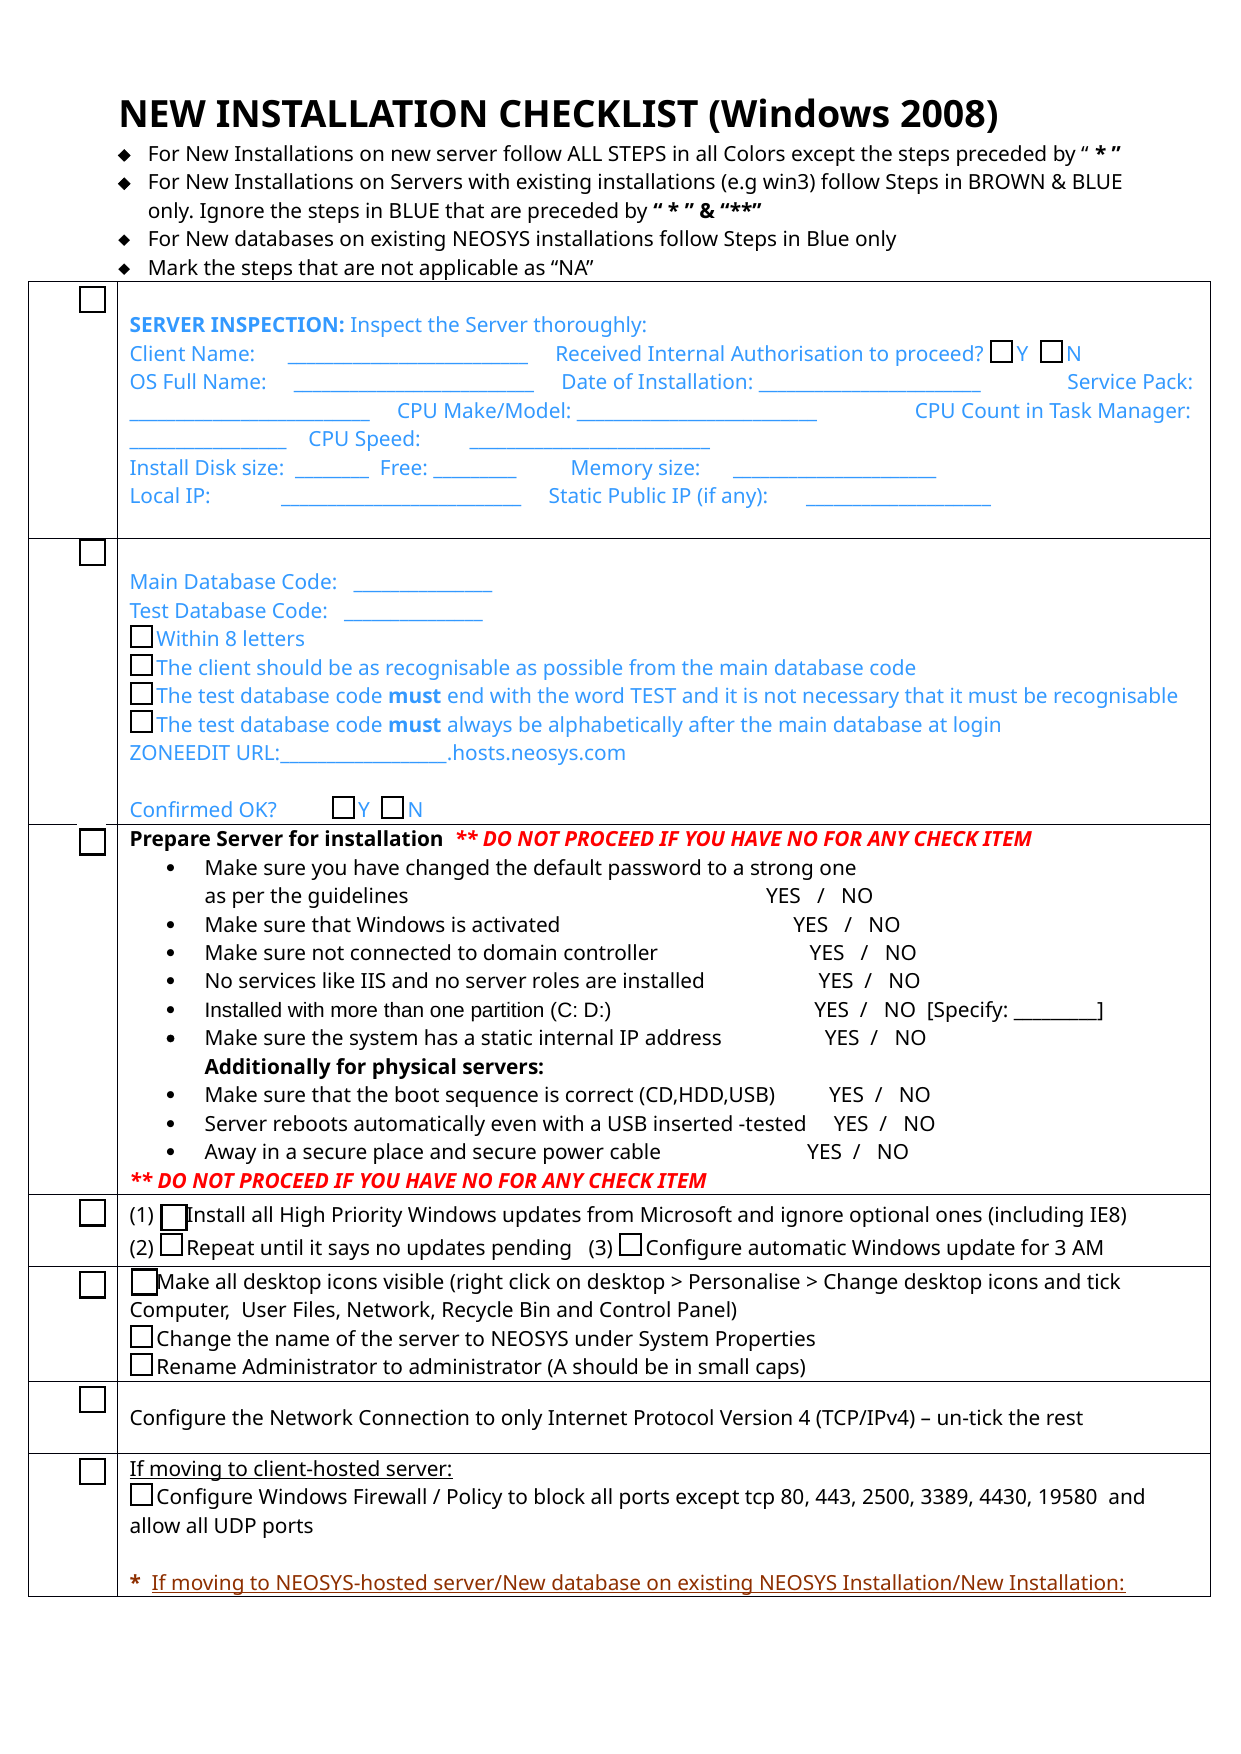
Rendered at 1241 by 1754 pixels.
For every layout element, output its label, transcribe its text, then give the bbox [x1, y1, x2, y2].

table_cell [29, 1382, 117, 1453]
table_header [29, 282, 117, 538]
table_cell Configure the Network Connection to only Internet Protocol Version 4 (TCP/IPv4) – un-tick the rest [118, 1382, 1210, 1453]
table_cell [29, 1195, 117, 1266]
list For New databases on existing NEOSYS installations follow Steps in Blue only [118, 224, 1167, 253]
table_cell [29, 1454, 117, 1596]
table_cell Main Database Code: _______________ Test Database Code: _______________ Within 8 letters The client should be as recognisable as possible from the main database code The test database code must end with the word TEST and it is not necessary that it must be recognisable The test database code must always be alphabetically after the main database at login ZONEEDIT URL:__________________.hosts.neosys.com Confirmed OK? Y N [118, 539, 1210, 823]
text NEW INSTALLATION CHECKLIST (Windows 2008) [118, 88, 1167, 139]
table_cell [29, 825, 117, 1194]
table_cell [29, 1267, 117, 1381]
table_cell Prepare Server for installation ** DO NOT PROCEED IF YOU HAVE NO FOR ANY CHECK ITEM Make sure you have changed the default password to a strong one as per the guidelines YES / NO Make sure that Windows is activated YES / NO Make sure not connected to domain controller YES / NO No services like IIS and no server roles are installed YES / NO Installed with more than one partition (C: D:) YES / NO [Specify: _________] Make sure the system has a static internal IP address YES / NO Additionally for physical servers: Make sure that the boot sequence is correct (CD,HDD,USB) YES / NO Server reboots automatically even with a USB inserted -tested YES / NO Away in a secure place and secure power cable YES / NO ** DO NOT PROCEED IF YOU HAVE NO FOR ANY CHECK ITEM [118, 825, 1210, 1194]
list Mark the steps that are not applicable as “NA” [118, 253, 1167, 281]
list For New Installations on Servers with existing installations (e.g win3) follow Steps in BROWN & BLUE only. Ignore the steps in BLUE that are preceded by “ * ” & “**” [118, 167, 1167, 224]
list For New Installations on new server follow ALL STEPS in all Colors except the steps preceded by “ * ” [118, 139, 1167, 167]
table_cell Make all desktop icons visible (right click on desktop > Personalise > Change desktop icons and tick Computer, User Files, Network, Recycle Bin and Control Panel) Change the name of the server to NEOSYS under System Properties Rename Administrator to administrator (A should be in small caps) [118, 1267, 1210, 1381]
table_cell If moving to client-hosted server: Configure Windows Firewall / Policy to block all ports except tcp 80, 443, 2500, 3389, 4430, 19580 and allow all UDP ports * If moving to NEOSYS-hosted server/New database on existing NEOSYS Installation/New Installation: [118, 1454, 1210, 1596]
table_header SERVER INSPECTION: Inspect the Server thoroughly: Client Name: __________________________ Received Internal Authorisation to proceed? Y N OS Full Name: __________________________ Date of Installation: ________________________ Service Pack: __________________________ CPU Make/Model: __________________________ CPU Count in Task Manager: _________________ CPU Speed: __________________________ Install Disk size: ________ Free: _________ Memory size: ______________________ Local IP: __________________________ Static Public IP (if any): ____________________ [118, 282, 1210, 538]
table_cell (1) Install all High Priority Windows updates from Microsoft and ignore optional ones (including IE8) (2) Repeat until it says no updates pending (3) Configure automatic Windows update for 3 AM [118, 1195, 1210, 1266]
table_cell [29, 539, 117, 823]
